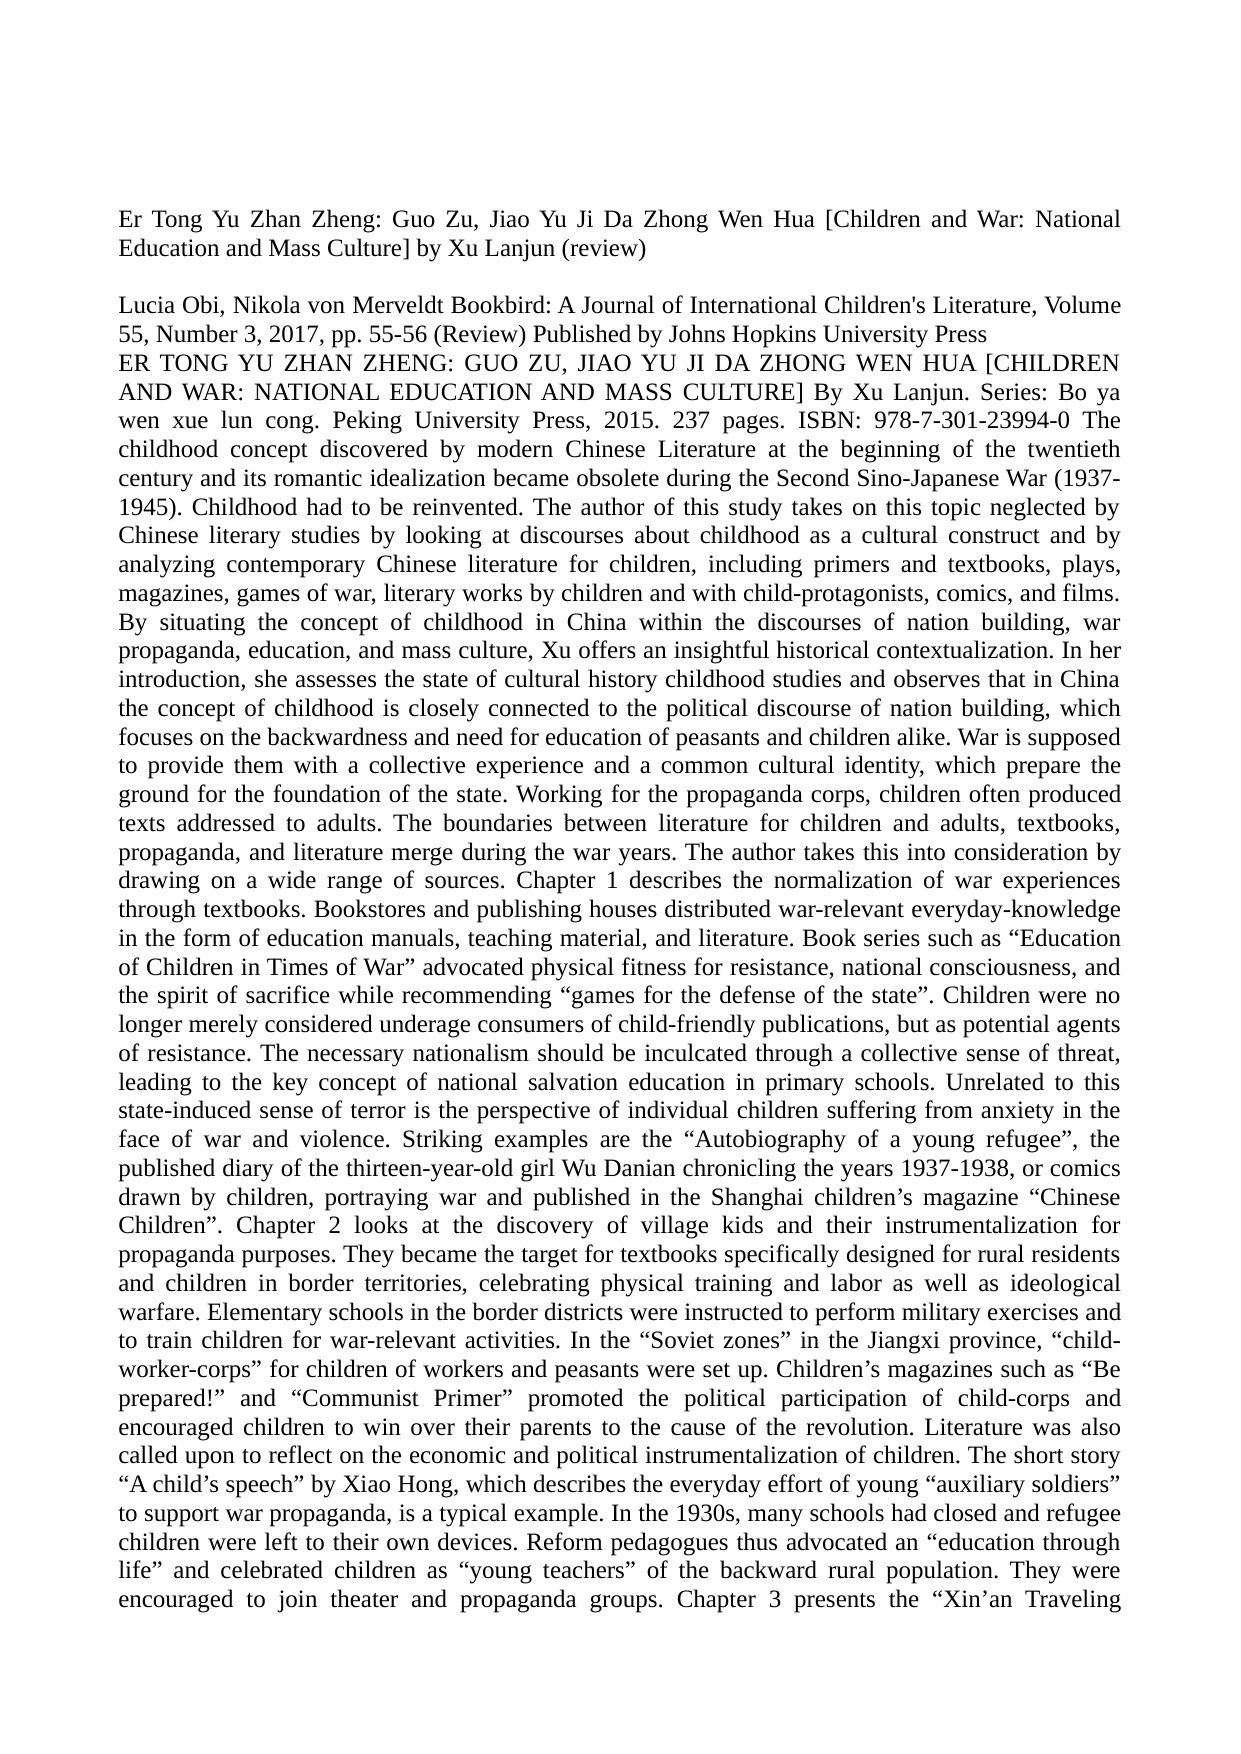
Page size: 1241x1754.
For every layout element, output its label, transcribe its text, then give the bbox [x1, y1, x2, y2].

text Lucia Obi, Nikola von Merveldt Bookbird: A Journal of International Children's Literature, Volume 55, Number 3, 2017, pp. 55-56 (Review) Published by Johns Hopkins University Press [118, 291, 1122, 348]
text ER TONG YU ZHAN ZHENG: GUO ZU, JIAO YU JI DA ZHONG WEN HUA [CHILDREN AND WAR: NATIONAL EDUCATION AND MASS CULTURE] By Xu Lanjun. Series: Bo ya wen xue lun cong. Peking University Press, 2015. 237 pages. ISBN: 978-7-301-23994-0 The childhood concept discovered by modern Chinese Literature at the beginning of the twentieth century and its romantic idealization became obsolete during the Second Sino-Japanese War (1937-1945). Childhood had to be reinvented. The author of this study takes on this topic neglected by Chinese literary studies by looking at discourses about childhood as a cultural construct and by analyzing contemporary Chinese literature for children, including primers and textbooks, plays, magazines, games of war, literary works by children and with child-protagonists, comics, and films. By situating the concept of childhood in China within the discourses of nation building, war propaganda, education, and mass culture, Xu offers an insightful historical contextualization. In her introduction, she assesses the state of cultural history childhood studies and observes that in China the concept of childhood is closely connected to the political discourse of nation building, which focuses on the backwardness and need for education of peasants and children alike. War is supposed to provide them with a collective experience and a common cultural identity, which prepare the ground for the foundation of the state. Working for the propaganda corps, children often produced texts addressed to adults. The boundaries between literature for children and adults, textbooks, propaganda, and literature merge during the war years. The author takes this into consideration by drawing on a wide range of sources. Chapter 1 describes the normalization of war experiences through textbooks. Bookstores and publishing houses distributed war-relevant everyday-knowledge in the form of education manuals, teaching material, and literature. Book series such as “Education of Children in Times of War” advocated physical fitness for resistance, national consciousness, and the spirit of sacrifice while recommending “games for the defense of the state”. Children were no longer merely considered underage consumers of child-friendly publications, but as potential agents of resistance. The necessary nationalism should be inculcated through a collective sense of threat, leading to the key concept of national salvation education in primary schools. Unrelated to this state-induced sense of terror is the perspective of individual children suffering from anxiety in the face of war and violence. Striking examples are the “Autobiography of a young refugee”, the published diary of the thirteen-year-old girl Wu Danian chronicling the years 1937-1938, or comics drawn by children, portraying war and published in the Shanghai children’s magazine “Chinese Children”. Chapter 2 looks at the discovery of village kids and their instrumentalization for propaganda purposes. They became the target for textbooks specifically designed for rural residents and children in border territories, celebrating physical training and labor as well as ideological warfare. Elementary schools in the border districts were instructed to perform military exercises and to train children for war-relevant activities. In the “Soviet zones” in the Jiangxi province, “child-worker-corps” for children of workers and peasants were set up. Children’s magazines such as “Be prepared!” and “Communist Primer” promoted the political participation of child-corps and encouraged children to win over their parents to the cause of the revolution. Literature was also called upon to reflect on the economic and political instrumentalization of children. The short story “A child’s speech” by Xiao Hong, which describes the everyday effort of young “auxiliary soldiers” to support war propaganda, is a typical example. In the 1930s, many schools had closed and refugee children were left to their own devices. Reform pedagogues thus advocated an “education through life” and celebrated children as “young teachers” of the backward rural population. They were encouraged to join theater and propaganda groups. Chapter 3 presents the “Xin’an Traveling [118, 348, 1122, 1613]
text Er Tong Yu Zhan Zheng: Guo Zu, Jiao Yu Ji Da Zhong Wen Hua [Children and War: National Education and Mass Culture] by Xu Lanjun (review) [118, 204, 1122, 262]
